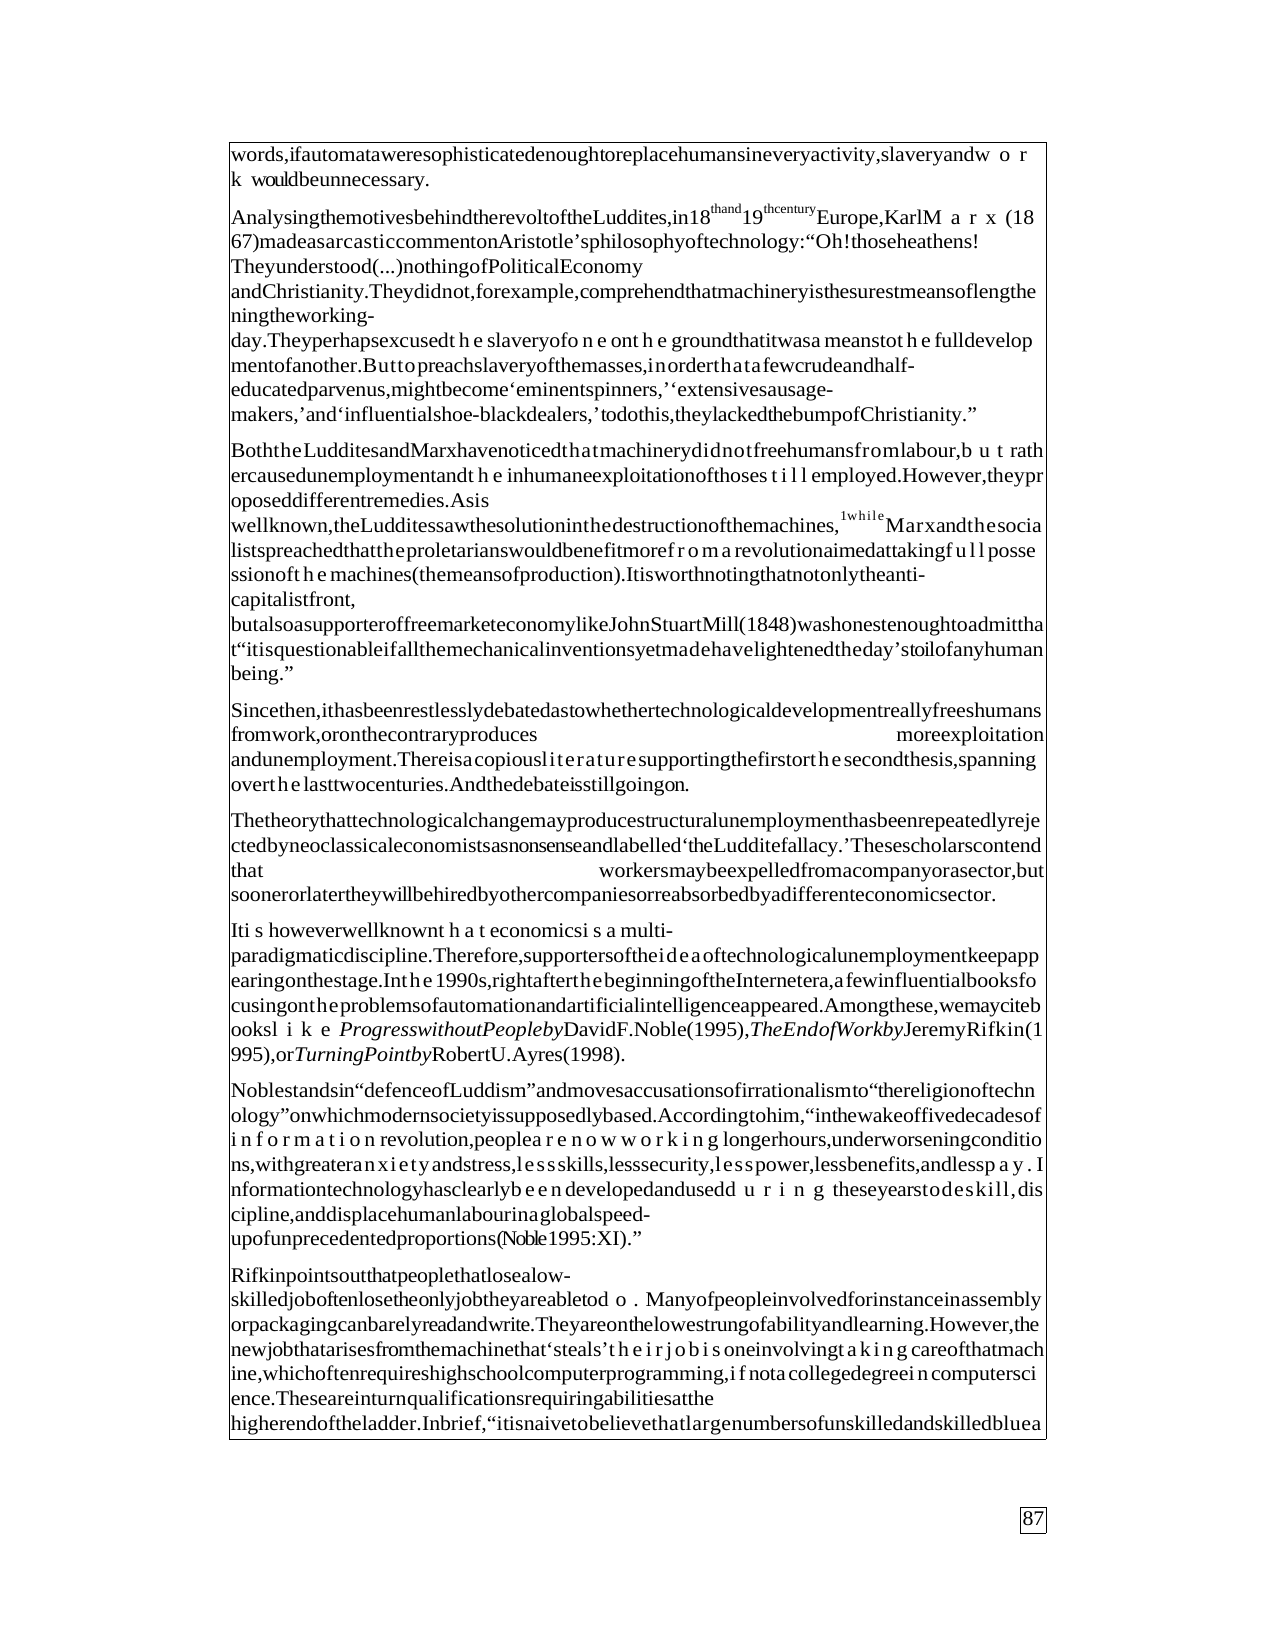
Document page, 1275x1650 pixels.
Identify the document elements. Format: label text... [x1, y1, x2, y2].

text BoththeLudditesandMarxhavenoticedthatmachinerydidnotfreehumansfromlabour,butrathercausedunemploymentandtheinhumaneexploitationofthosestillemployed.However,theyproposeddifferentremedies.Asis wellknown,theLudditessawthesolutioninthedestructionofthemachines,1whileMarxandthesocialistspreachedthattheproletarianswouldbenefitmorefromarevolutionaimedattakingfullpossessionofthemachines(themeansofproduction).Itisworthnotingthatnotonlytheanti-capitalistfront, [231, 438, 1044, 612]
text Sincethen,ithasbeenrestlesslydebatedastowhethertechnologicaldevelopmentreallyfreeshumansfromwork,oronthecontraryproduces moreexploitation andunemployment.Thereisacopiousliteraturesupportingthefirstorthesecondthesis,spanningoverthelasttwocenturies.Andthedebateisstillgoingon. [231, 698, 1044, 796]
text Noblestandsin“defenceofLuddism”andmovesaccusationsofirrationalismto“thereligionoftechnology”onwhichmodernsocietyissupposedlybased.Accordingtohim,“inthewakeoffivedecadesofinformationrevolution,peoplearenowworkinglongerhours,underworseningconditions,withgreateranxietyandstress,lessskills,lesssecurity,lesspower,lessbenefits,andlesspay.Informationtechnologyhasclearlybeendevelopedandusedduringtheseyearstodeskill,discipline,anddisplacehumanlabourinaglobalspeed-upofunprecedentedproportions(Noble1995:XI).” [231, 1078, 1044, 1250]
text AnalysingthemotivesbehindtherevoltoftheLuddites,in18thand19thcenturyEurope,KarlMarx(1867)madeasarcasticcommentonAristotle’sphilosophyoftechnology:“Oh!thoseheathens!Theyunderstood(...)nothingofPoliticalEconomy andChristianity.Theydidnot,forexample,comprehendthatmachineryisthesurestmeansoflengtheningtheworking-day.Theyperhapsexcusedtheslaveryofoneonthegroundthatitwasameanstothefulldevelopmentofanother.Buttopreachslaveryofthemasses,inorderthatafewcrudeandhalf-educatedparvenus,mightbecome‘eminentspinners,’‘extensivesausage-makers,’and‘influentialshoe-blackdealers,’todothis,theylackedthebumpofChristianity.” [231, 201, 1044, 426]
text butalsoasupporteroffreemarketeconomylikeJohnStuartMill(1848)washonestenoughtoadmitthat“itisquestionableifallthemechanicalinventionsyetmadehavelightenedtheday’stoilofanyhumanbeing.” [231, 612, 1044, 685]
text 87 [1022, 1508, 1046, 1530]
text Rifkinpointsoutthatpeoplethatlosealow-skilledjoboftenlosetheonlyjobtheyareabletodo.Manyofpeopleinvolvedforinstanceinassemblyorpackagingcanbarelyreadandwrite.Theyareonthelowestrungofabilityandlearning.However,thenewjobthatarisesfromthemachinethat‘steals’theirjobisoneinvolvingtakingcareofthatmachine,whichoftenrequireshighschoolcomputerprogramming,ifnotacollegedegreeincomputerscience.Theseareinturnqualificationsrequiringabilitiesatthe higherendoftheladder.Inbrief,“itisnaivetobelievethatlargenumbersofunskilledandskilledblueandwhitecollarworkerswillberetrainedtobephysicists,computerscientists,high-leveltechnicians,molecularbiologists,businessconsultants,lawyers,accountants,andthelike(Rifkin1995:36).” [231, 1262, 1044, 1439]
text Itishoweverwellknownthateconomicsisamulti-paradigmaticdiscipline.Therefore,supportersoftheideaoftechnologicalunemploymentkeepappearingonthestage.Inthe1990s,rightafterthebeginningoftheInternetera,afewinfluentialbooksfocusingontheproblemsofautomationandartificialintelligenceappeared.Amongthese,wemaycitebookslikeProgresswithoutPeoplebyDavidF.Noble(1995),TheEndofWorkbyJeremyRifkin(1995),orTurningPointbyRobertU.Ayres(1998). [231, 918, 1044, 1066]
text words,ifautomataweresophisticatedenoughtoreplacehumansineveryactivity,slaveryandworkwouldbeunnecessary. [231, 143, 1044, 191]
text Thetheorythattechnologicalchangemayproducestructuralunemploymenthasbeenrepeatedlyrejectedbyneoclassicaleconomistsasnonsenseandlabelled‘theLudditefallacy.’Thesescholarscontend that workersmaybeexpelledfromacompanyorasector,but soonerorlatertheywillbehiredbyothercompaniesorreabsorbedbyadifferenteconomicsector. [231, 808, 1044, 906]
